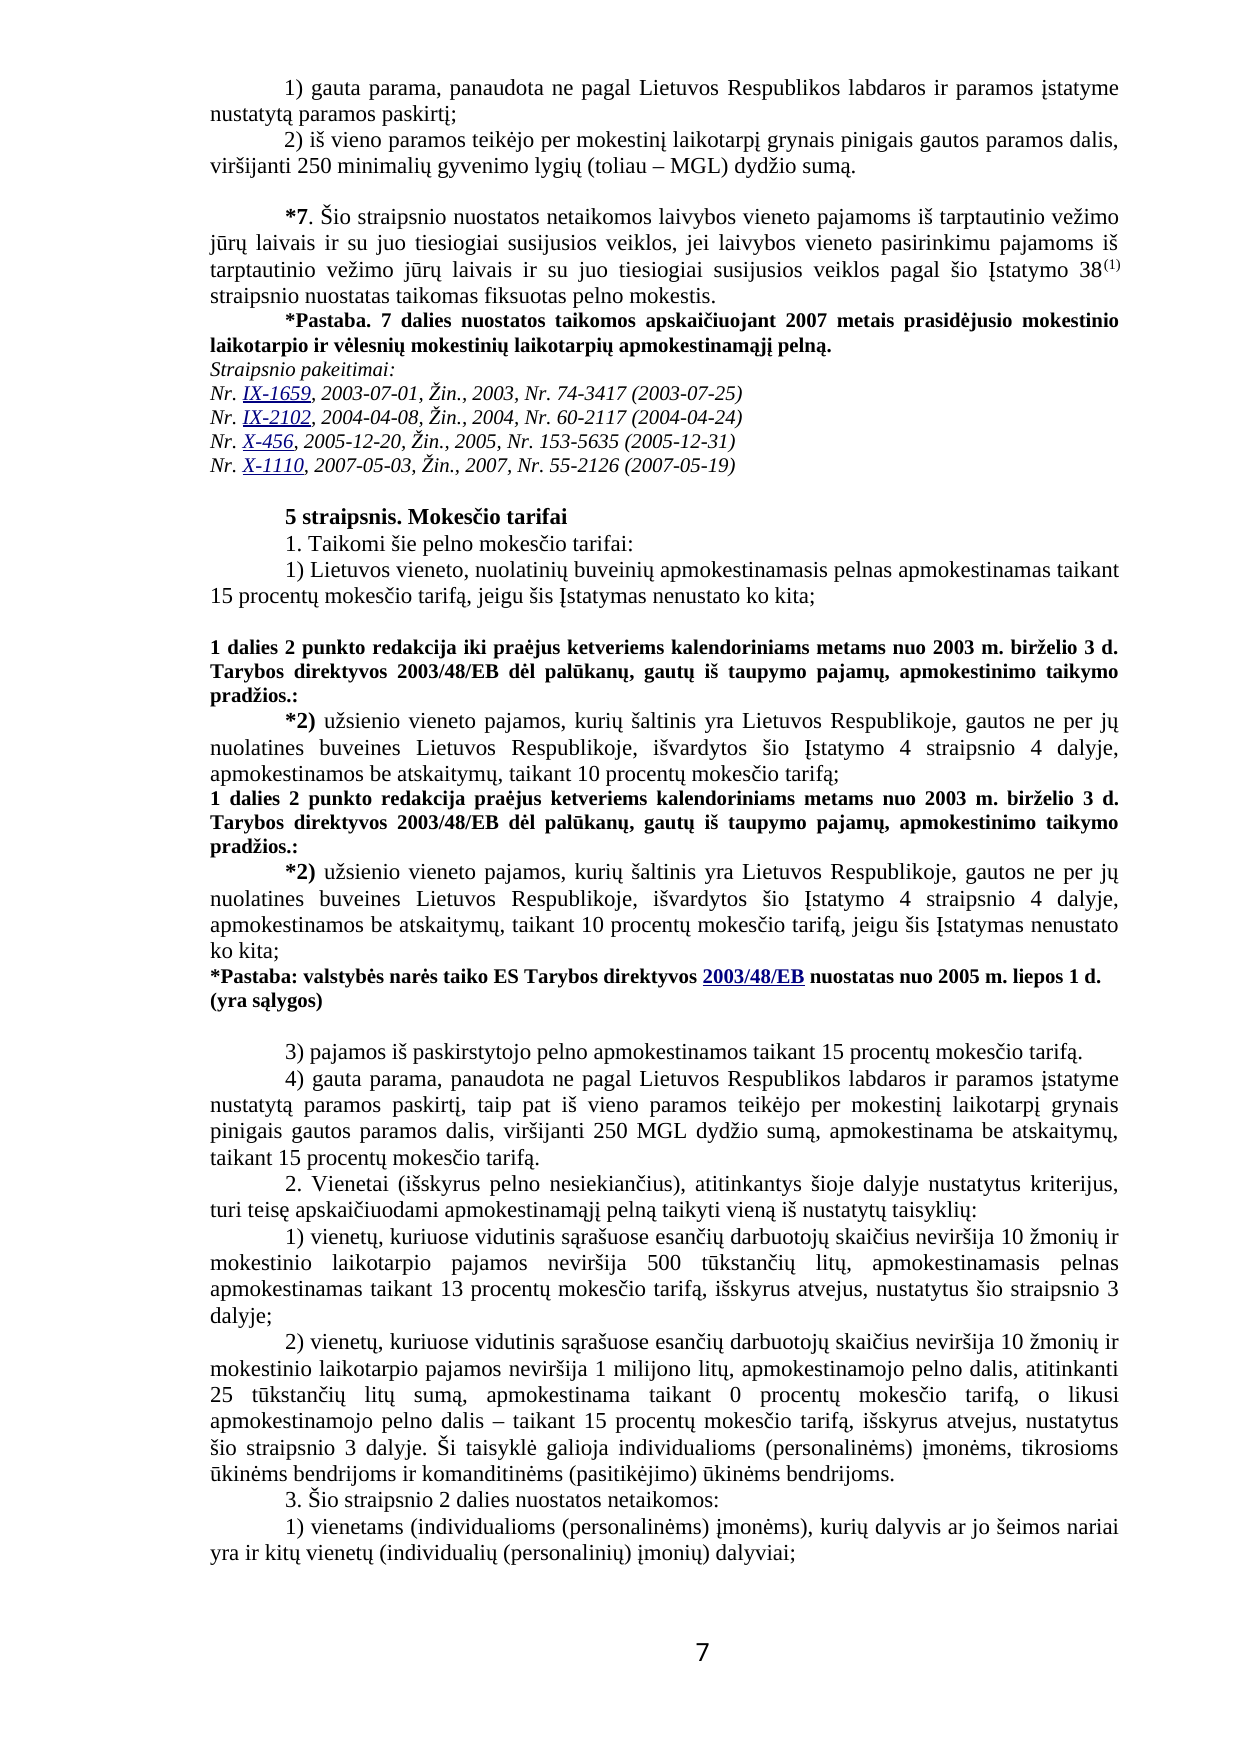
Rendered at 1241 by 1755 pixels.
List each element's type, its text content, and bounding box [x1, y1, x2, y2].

text Nr. X-456, 2005-12-20, Žin., 2005, Nr. 153-5635 (2005-12-31) [210, 429, 1120, 453]
text 2) iš vieno paramos teikėjo per mokestinį laikotarpį grynais pinigais gautos paramos dalis, viršijanti 250 minimalių gyvenimo lygių (toliau – MGL) dydžio sumą. [210, 126, 1120, 179]
text Nr. IX-1659, 2003-07-01, Žin., 2003, Nr. 74-3417 (2003-07-25) [210, 381, 1120, 405]
text 1) vienetų, kuriuose vidutinis sąrašuose esančių darbuotojų skaičius neviršija 10 žmonių ir mokestinio laikotarpio pajamos neviršija 500 tūkstančių litų, apmokestinamasis pelnas apmokestinamas taikant 13 procentų mokesčio tarifą, išskyrus atvejus, nustatytus šio straipsnio 3 dalyje; [210, 1223, 1120, 1328]
text 1) Lietuvos vieneto, nuolatinių buveinių apmokestinamasis pelnas apmokestinamas taikant 15 procentų mokesčio tarifą, jeigu šis Įstatymas nenustato ko kita; [210, 556, 1120, 609]
text 1 dalies 2 punkto redakcija iki praėjus ketveriems kalendoriniams metams nuo 2003 m. birželio 3 d. Tarybos direktyvos 2003/48/EB dėl palūkanų, gautų iš taupymo pajamų, apmokestinimo taikymo pradžios.: [210, 635, 1120, 707]
text *2) užsienio vieneto pajamos, kurių šaltinis yra Lietuvos Respublikoje, gautos ne per jų nuolatines buveines Lietuvos Respublikoje, išvardytos šio Įstatymo 4 straipsnio 4 dalyje, apmokestinamos be atskaitymų, taikant 10 procentų mokesčio tarifą, jeigu šis Įstatymas nenustato ko kita; [210, 858, 1120, 964]
text 2) vienetų, kuriuose vidutinis sąrašuose esančių darbuotojų skaičius neviršija 10 žmonių ir mokestinio laikotarpio pajamos neviršija 1 milijono litų, apmokestinamojo pelno dalis, atitinkanti 25 tūkstančių litų sumą, apmokestinama taikant 0 procentų mokesčio tarifą, o likusi apmokestinamojo pelno dalis – taikant 15 procentų mokesčio tarifą, išskyrus atvejus, nustatytus šio straipsnio 3 dalyje. Ši taisyklė galioja individualioms (personalinėms) įmonėms, tikrosioms ūkinėms bendrijoms ir komanditinėms (pasitikėjimo) ūkinėms bendrijoms. [210, 1328, 1120, 1486]
text Nr. IX-2102, 2004-04-08, Žin., 2004, Nr. 60-2117 (2004-04-24) [210, 405, 1120, 429]
text 1 dalies 2 punkto redakcija praėjus ketveriems kalendoriniams metams nuo 2003 m. birželio 3 d. Tarybos direktyvos 2003/48/EB dėl palūkanų, gautų iš taupymo pajamų, apmokestinimo taikymo pradžios.: [210, 786, 1120, 858]
text *Pastaba: valstybės narės taiko ES Tarybos direktyvos 2003/48/EB nuostatas nuo 2005 m. liepos 1 d. (yra sąlygos) [210, 964, 1120, 1012]
text 1. Taikomi šie pelno mokesčio tarifai: [210, 529, 1120, 556]
text 3) pajamos iš paskirstytojo pelno apmokestinamos taikant 15 procentų mokesčio tarifą. [210, 1038, 1120, 1065]
text 3. Šio straipsnio 2 dalies nuostatos netaikomos: [210, 1486, 1120, 1513]
text *Pastaba. 7 dalies nuostatos taikomos apskaičiuojant 2007 metais prasidėjusio mokestinio laikotarpio ir vėlesnių mokestinių laikotarpių apmokestinamąjį pelną. [210, 308, 1120, 357]
text *2) užsienio vieneto pajamos, kurių šaltinis yra Lietuvos Respublikoje, gautos ne per jų nuolatines buveines Lietuvos Respublikoje, išvardytos šio Įstatymo 4 straipsnio 4 dalyje, apmokestinamos be atskaitymų, taikant 10 procentų mokesčio tarifą; [210, 707, 1120, 786]
text Straipsnio pakeitimai: [210, 357, 1120, 381]
text 4) gauta parama, panaudota ne pagal Lietuvos Respublikos labdaros ir paramos įstatyme nustatytą paramos paskirtį, taip pat iš vieno paramos teikėjo per mokestinį laikotarpį grynais pinigais gautos paramos dalis, viršijanti 250 MGL dydžio sumą, apmokestinama be atskaitymų, taikant 15 procentų mokesčio tarifą. [210, 1065, 1120, 1170]
text *7. Šio straipsnio nuostatos netaikomos laivybos vieneto pajamoms iš tarptautinio vežimo jūrų laivais ir su juo tiesiogiai susijusios veiklos, jei laivybos vieneto pasirinkimu pajamoms iš tarptautinio vežimo jūrų laivais ir su juo tiesiogiai susijusios veiklos pagal šio Įstatymo 38(1) straipsnio nuostatas taikomas fiksuotas pelno mokestis. [210, 203, 1120, 308]
text 2. Vienetai (išskyrus pelno nesiekiančius), atitinkantys šioje dalyje nustatytus kriterijus, turi teisę apskaičiuodami apmokestinamąjį pelną taikyti vieną iš nustatytų taisyklių: [210, 1170, 1120, 1223]
text Nr. X-1110, 2007-05-03, Žin., 2007, Nr. 55-2126 (2007-05-19) [210, 453, 1120, 477]
text 5 straipsnis. Mokesčio tarifai [210, 503, 1120, 529]
text 1) gauta parama, panaudota ne pagal Lietuvos Respublikos labdaros ir paramos įstatyme nustatytą paramos paskirtį; [210, 73, 1120, 126]
text 1) vienetams (individualioms (personalinėms) įmonėms), kurių dalyvis ar jo šeimos nariai yra ir kitų vienetų (individualių (personalinių) įmonių) dalyviai; [210, 1513, 1120, 1565]
